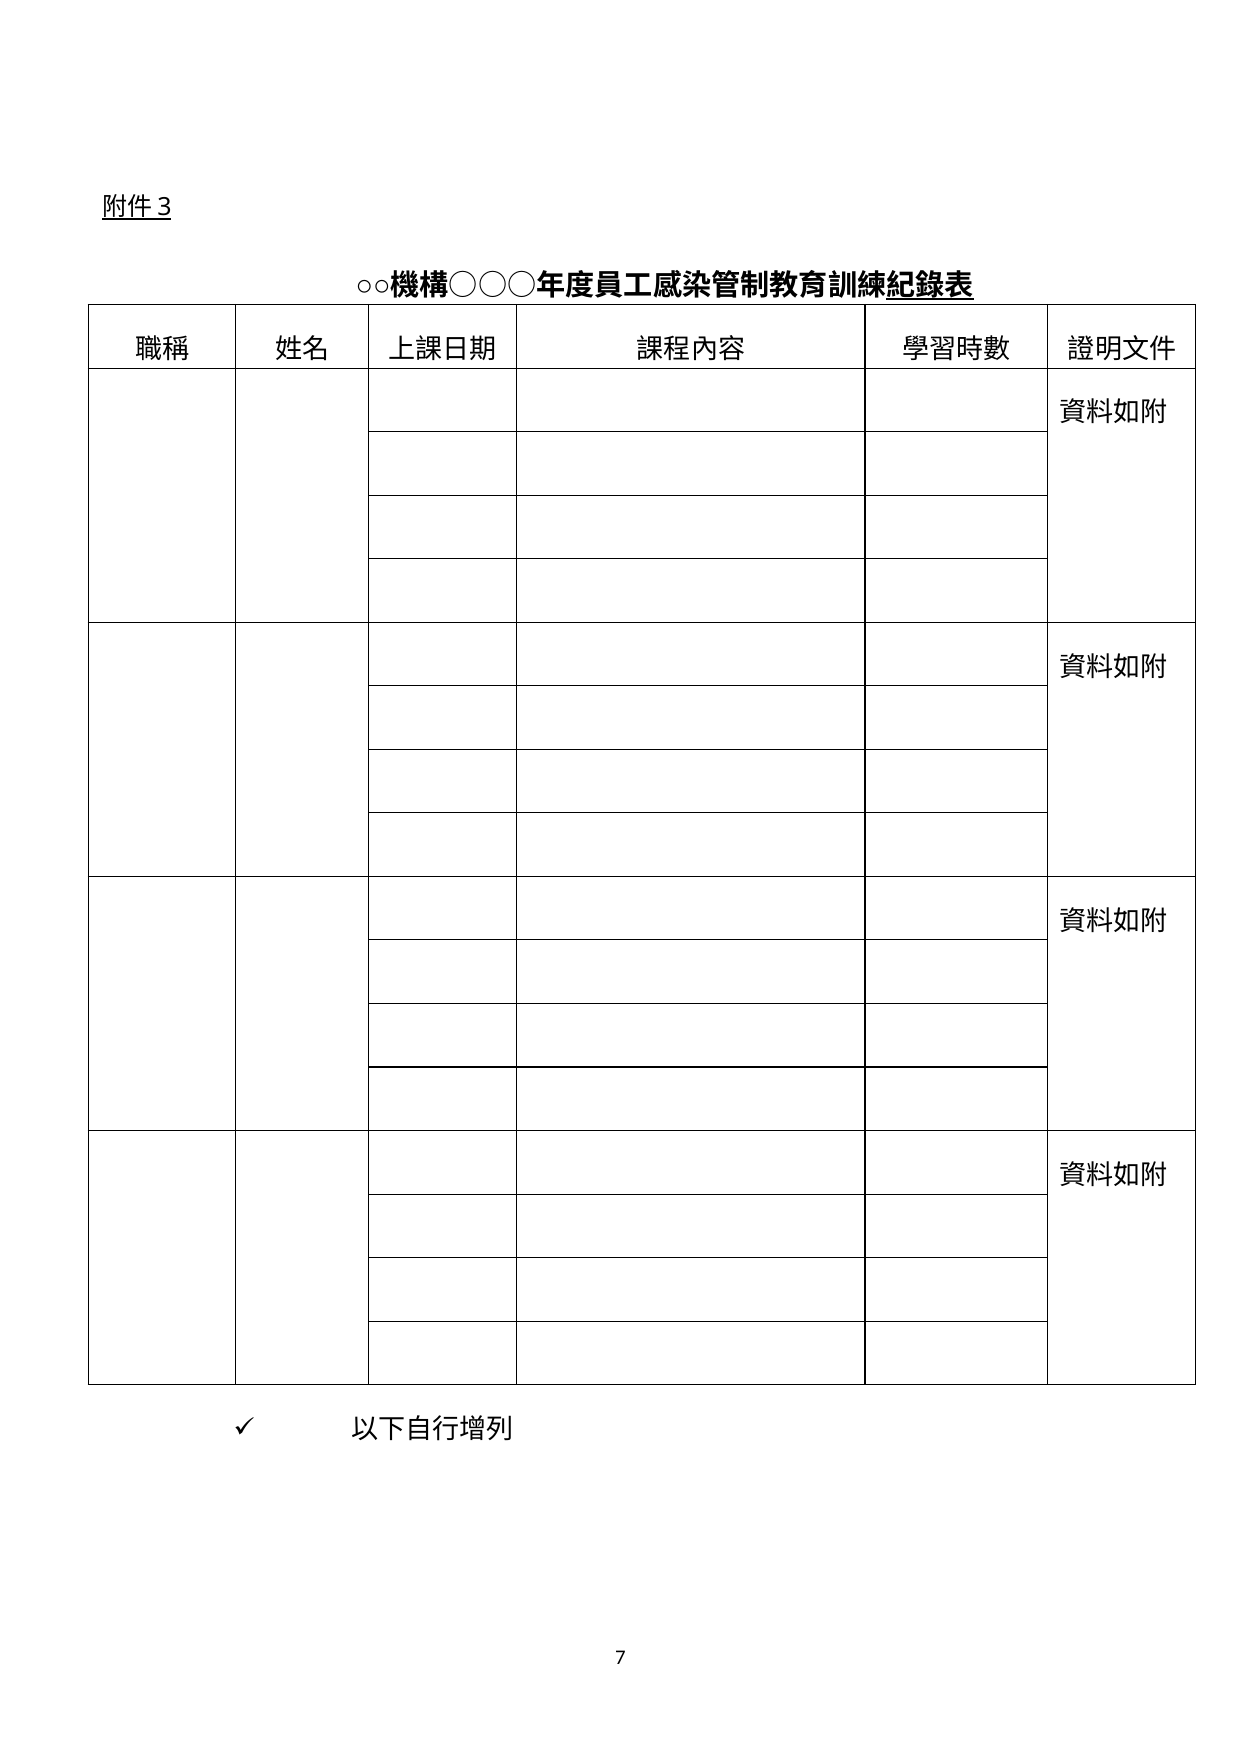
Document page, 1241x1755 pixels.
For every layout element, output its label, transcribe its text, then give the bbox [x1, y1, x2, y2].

table_cell [236, 623, 368, 876]
table_cell [517, 686, 864, 749]
table_header 證明文件 [1048, 305, 1195, 367]
table_cell [866, 1195, 1047, 1257]
table_cell [369, 369, 516, 431]
table_cell [866, 877, 1047, 939]
table_cell [866, 1322, 1047, 1384]
table_cell [517, 496, 864, 558]
table_cell [369, 1068, 516, 1130]
table_cell [89, 369, 235, 622]
table_cell [369, 1004, 516, 1066]
table_cell [369, 432, 516, 494]
table_cell [866, 559, 1047, 622]
table_cell [369, 496, 516, 558]
table_cell [517, 813, 864, 876]
table_header 學習時數 [866, 305, 1047, 367]
table_cell [517, 559, 864, 622]
table_cell 資料如附 [1048, 877, 1195, 1130]
table_cell [236, 369, 368, 622]
table_cell 資料如附 [1048, 369, 1195, 622]
table_cell [517, 1322, 864, 1384]
table_cell [369, 1195, 516, 1257]
text 附件3 [90, 187, 188, 223]
text ○○機構○○○年度員工感染管制教育訓練紀錄表 [207, 241, 1122, 304]
table_cell [369, 1258, 516, 1321]
table_cell [236, 1131, 368, 1384]
table_cell [866, 496, 1047, 558]
table_cell [866, 1258, 1047, 1321]
table_cell 資料如附 [1048, 623, 1195, 876]
table_cell [517, 750, 864, 812]
table_cell [369, 1131, 516, 1193]
table_cell [866, 1131, 1047, 1193]
table_cell [369, 750, 516, 812]
table_cell 資料如附 [1048, 1131, 1195, 1384]
table_cell [89, 623, 235, 876]
table_cell [369, 813, 516, 876]
table_cell [517, 1258, 864, 1321]
table_cell [866, 940, 1047, 1003]
table_cell [517, 369, 864, 431]
table_cell [517, 1068, 864, 1130]
table_cell [369, 1322, 516, 1384]
table_cell [89, 1131, 235, 1384]
table_cell [866, 686, 1047, 749]
table_cell [866, 432, 1047, 494]
table_cell [866, 813, 1047, 876]
table_cell [866, 623, 1047, 685]
table_cell [866, 1068, 1047, 1130]
table_cell [866, 1004, 1047, 1066]
table_cell [236, 877, 368, 1130]
table_cell [369, 940, 516, 1003]
table_cell [517, 1195, 864, 1257]
table_cell [517, 1004, 864, 1066]
table_cell [517, 1131, 864, 1193]
table_cell [517, 432, 864, 494]
table_cell [866, 750, 1047, 812]
table_cell [369, 623, 516, 685]
table_cell [517, 940, 864, 1003]
table_cell [517, 623, 864, 685]
table_cell [517, 877, 864, 939]
table_cell [866, 369, 1047, 431]
table_cell [369, 686, 516, 749]
table_cell [369, 559, 516, 622]
table_header 職稱 [89, 305, 235, 367]
table_header 上課日期 [369, 305, 516, 367]
table_cell [369, 877, 516, 939]
table_header 姓名 [236, 305, 368, 367]
list 以下自行增列 [233, 1385, 1122, 1448]
table_header 課程內容 [517, 305, 864, 367]
table_cell [89, 877, 235, 1130]
